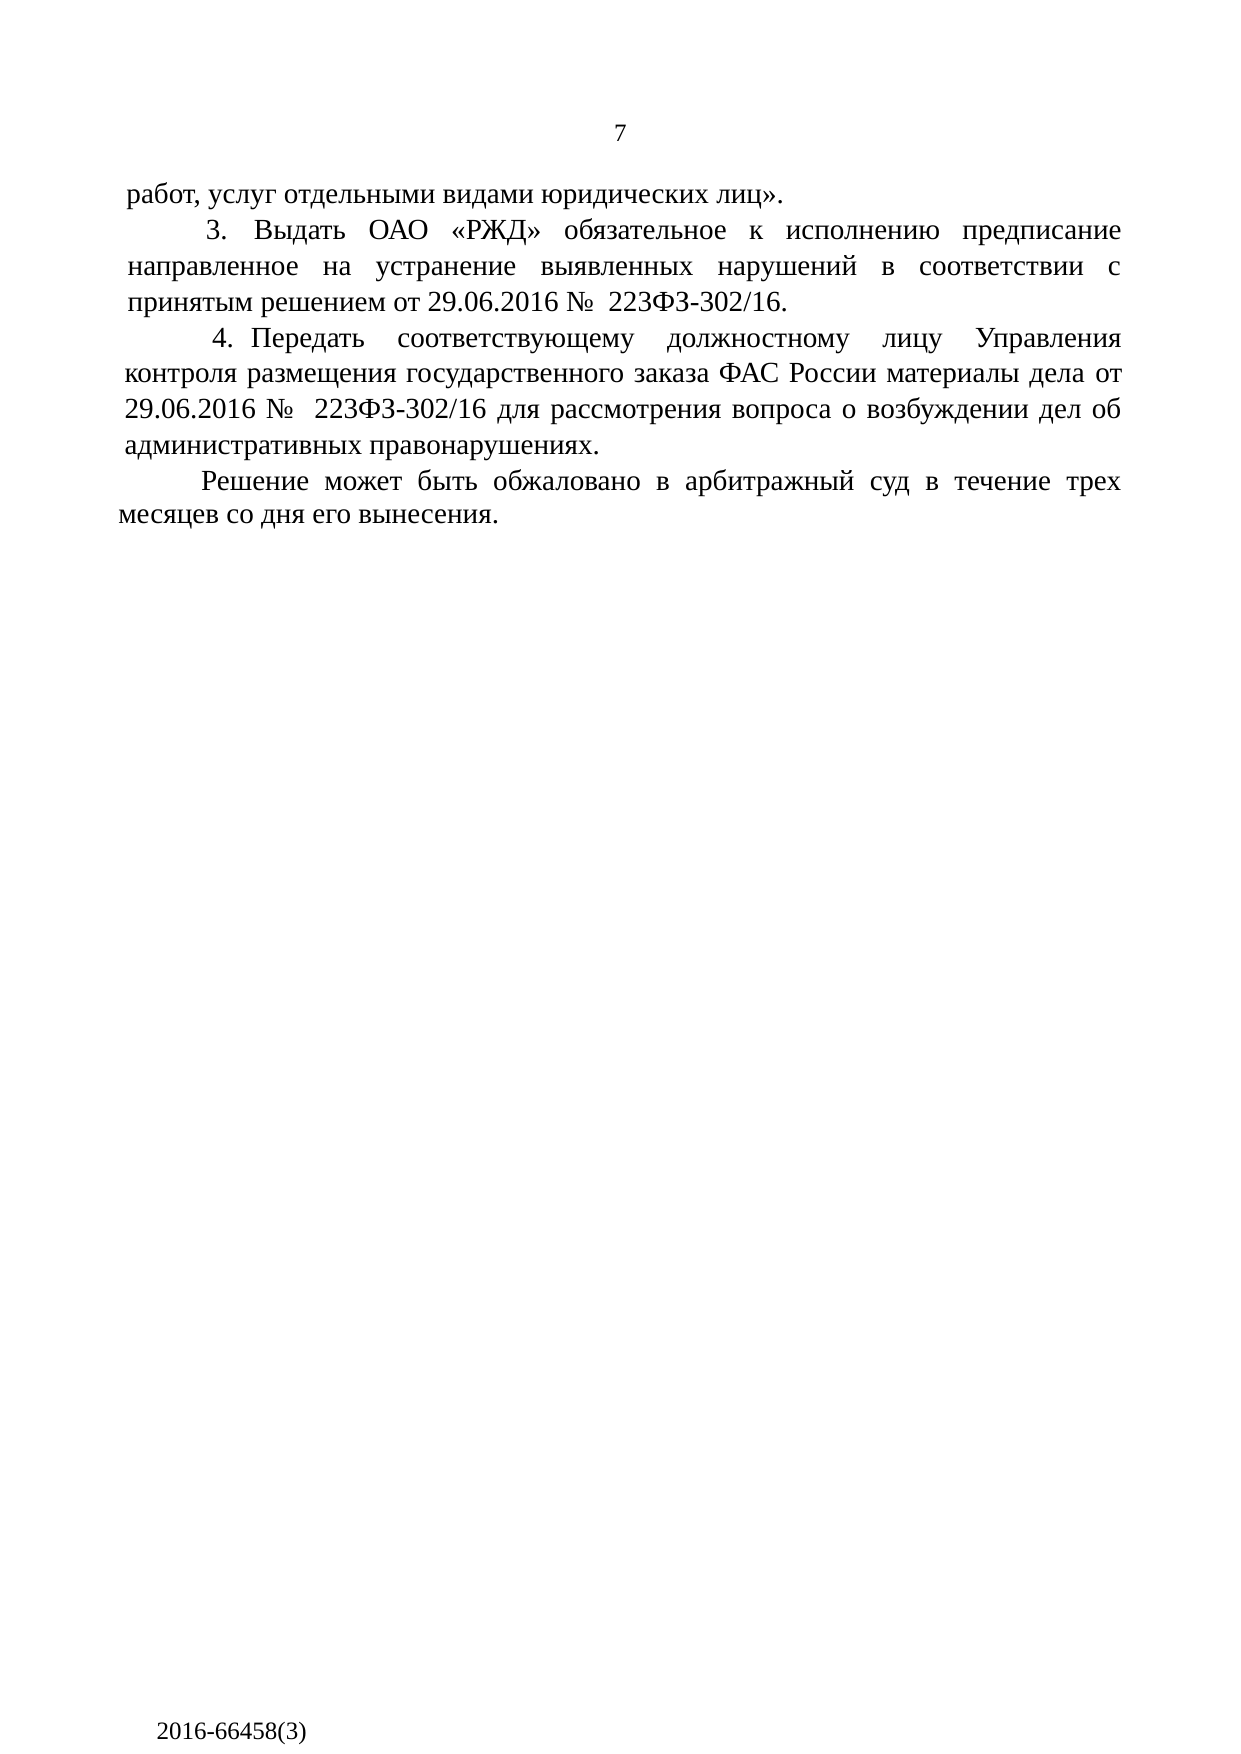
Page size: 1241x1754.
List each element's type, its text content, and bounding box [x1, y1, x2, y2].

list Выдать ОАО «РЖД» обязательное к исполнению предписание направленное на устранение выявленных нарушений в соответствии с принятым решением от 29.06.2016 № 223ФЗ-302/16. [127, 212, 1122, 317]
list работ, услуг отдельными видами юридических лиц». [126, 176, 1122, 210]
text Решение может быть обжаловано в арбитражный суд в течение трех месяцев со дня его вынесения. [118, 463, 1122, 530]
list Передать соответствующему должностному лицу Управления контроля размещения государственного заказа ФАС России материалы дела от 29.06.2016 № 223ФЗ-302/16 для рассмотрения вопроса о возбуждении дел об административных правонарушениях. [124, 320, 1122, 461]
